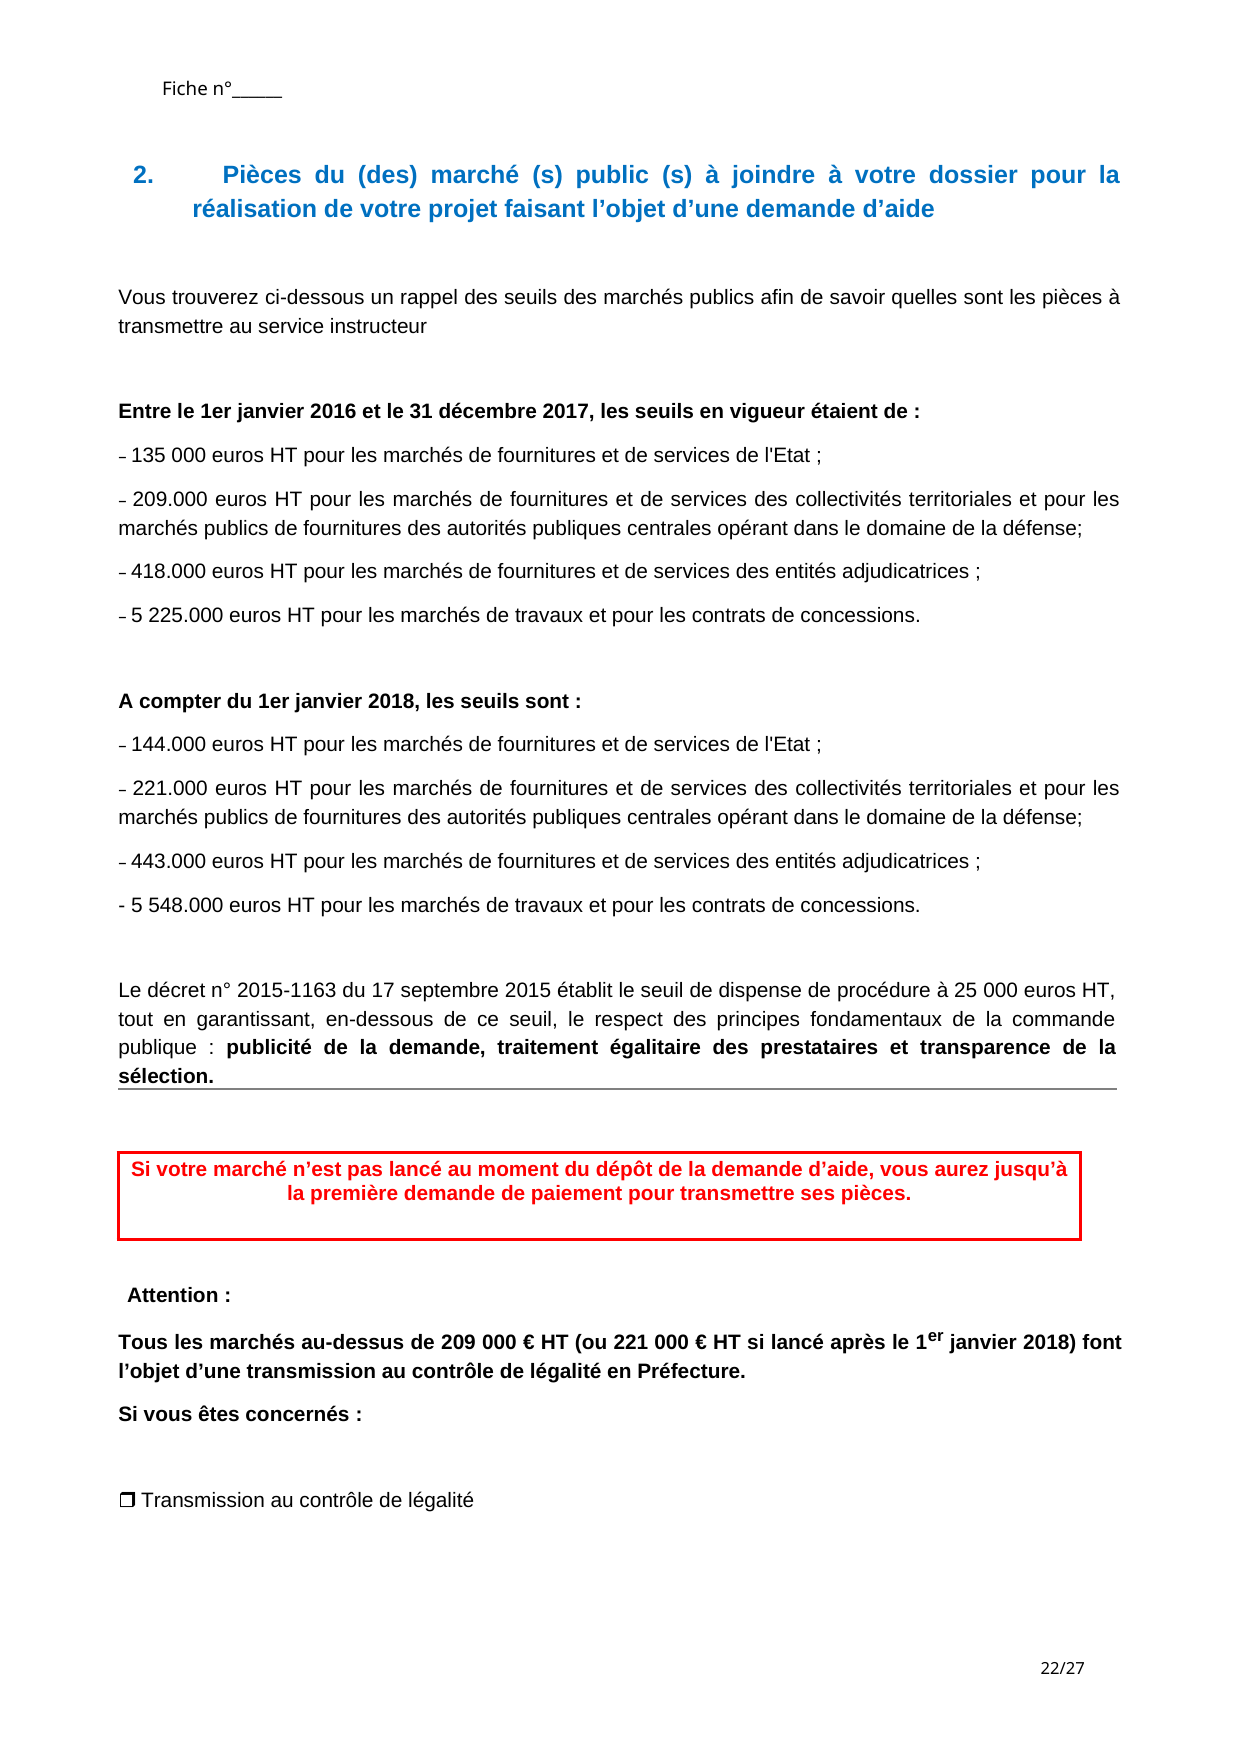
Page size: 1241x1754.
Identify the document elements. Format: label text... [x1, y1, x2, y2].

text A compter du 1er janvier 2018, les seuils sont : [118, 689, 1122, 713]
table_header Si votre marché n’est pas lancé au moment du dépôt de la demande d’aide, vous aurez jusqu’à la première demande de paiement pour transmettre ses pièces. [120, 1154, 1079, 1237]
text Attention : [118, 1282, 1122, 1307]
text – 135 000 euros HT pour les marchés de fournitures et de services de l'Etat ; [118, 442, 1122, 467]
text – 5 225.000 euros HT pour les marchés de travaux et pour les contrats de concessions. [118, 603, 1122, 627]
text Si vous êtes concernés : [118, 1402, 1122, 1426]
text – 418.000 euros HT pour les marchés de fournitures et de services des entités adjudicatrices ; [118, 559, 1122, 583]
text Tous les marchés au-dessus de 209 000 € HT (ou 221 000 € HT si lancé après le 1er janvier 2018) font l’objet d’une transmission au contrôle de légalité en Préfecture. [118, 1326, 1122, 1383]
text – 144.000 euros HT pour les marchés de fournitures et de services de l'Etat ; [118, 732, 1122, 756]
text – 221.000 euros HT pour les marchés de fournitures et de services des collectivités territoriales et pour les marchés publics de fournitures des autorités publiques centrales opérant dans le domaine de la défense; [118, 776, 1122, 829]
text Le décret n° 2015-1163 du 17 septembre 2015 établit le seuil de dispense de procédure à 25 000 euros HT, tout en garantissant, en-dessous de ce seuil, le respect des principes fondamentaux de la commande publique : publicité de la demande, traitement égalitaire des prestataires et transparence de la sélection. [118, 978, 1117, 1088]
text - 5 548.000 euros HT pour les marchés de travaux et pour les contrats de concessions. [118, 892, 1122, 916]
text – 209.000 euros HT pour les marchés de fournitures et de services des collectivités territoriales et pour les marchés publics de fournitures des autorités publiques centrales opérant dans le domaine de la défense; [118, 486, 1122, 539]
text Entre le 1er janvier 2016 et le 31 décembre 2017, les seuils en vigueur étaient de : [118, 399, 1122, 423]
text r Transmission au contrôle de légalité [118, 1487, 1122, 1511]
text Vous trouverez ci-dessous un rappel des seuils des marchés publics afin de savoir quelles sont les pièces à transmettre au service instructeur [118, 285, 1122, 338]
text 2. Pièces du (des) marché (s) public (s) à joindre à votre dossier pour la réalisation de votre projet faisant l’objet d’une demande d’aide [133, 160, 1122, 223]
text – 443.000 euros HT pour les marchés de fournitures et de services des entités adjudicatrices ; [118, 848, 1122, 873]
